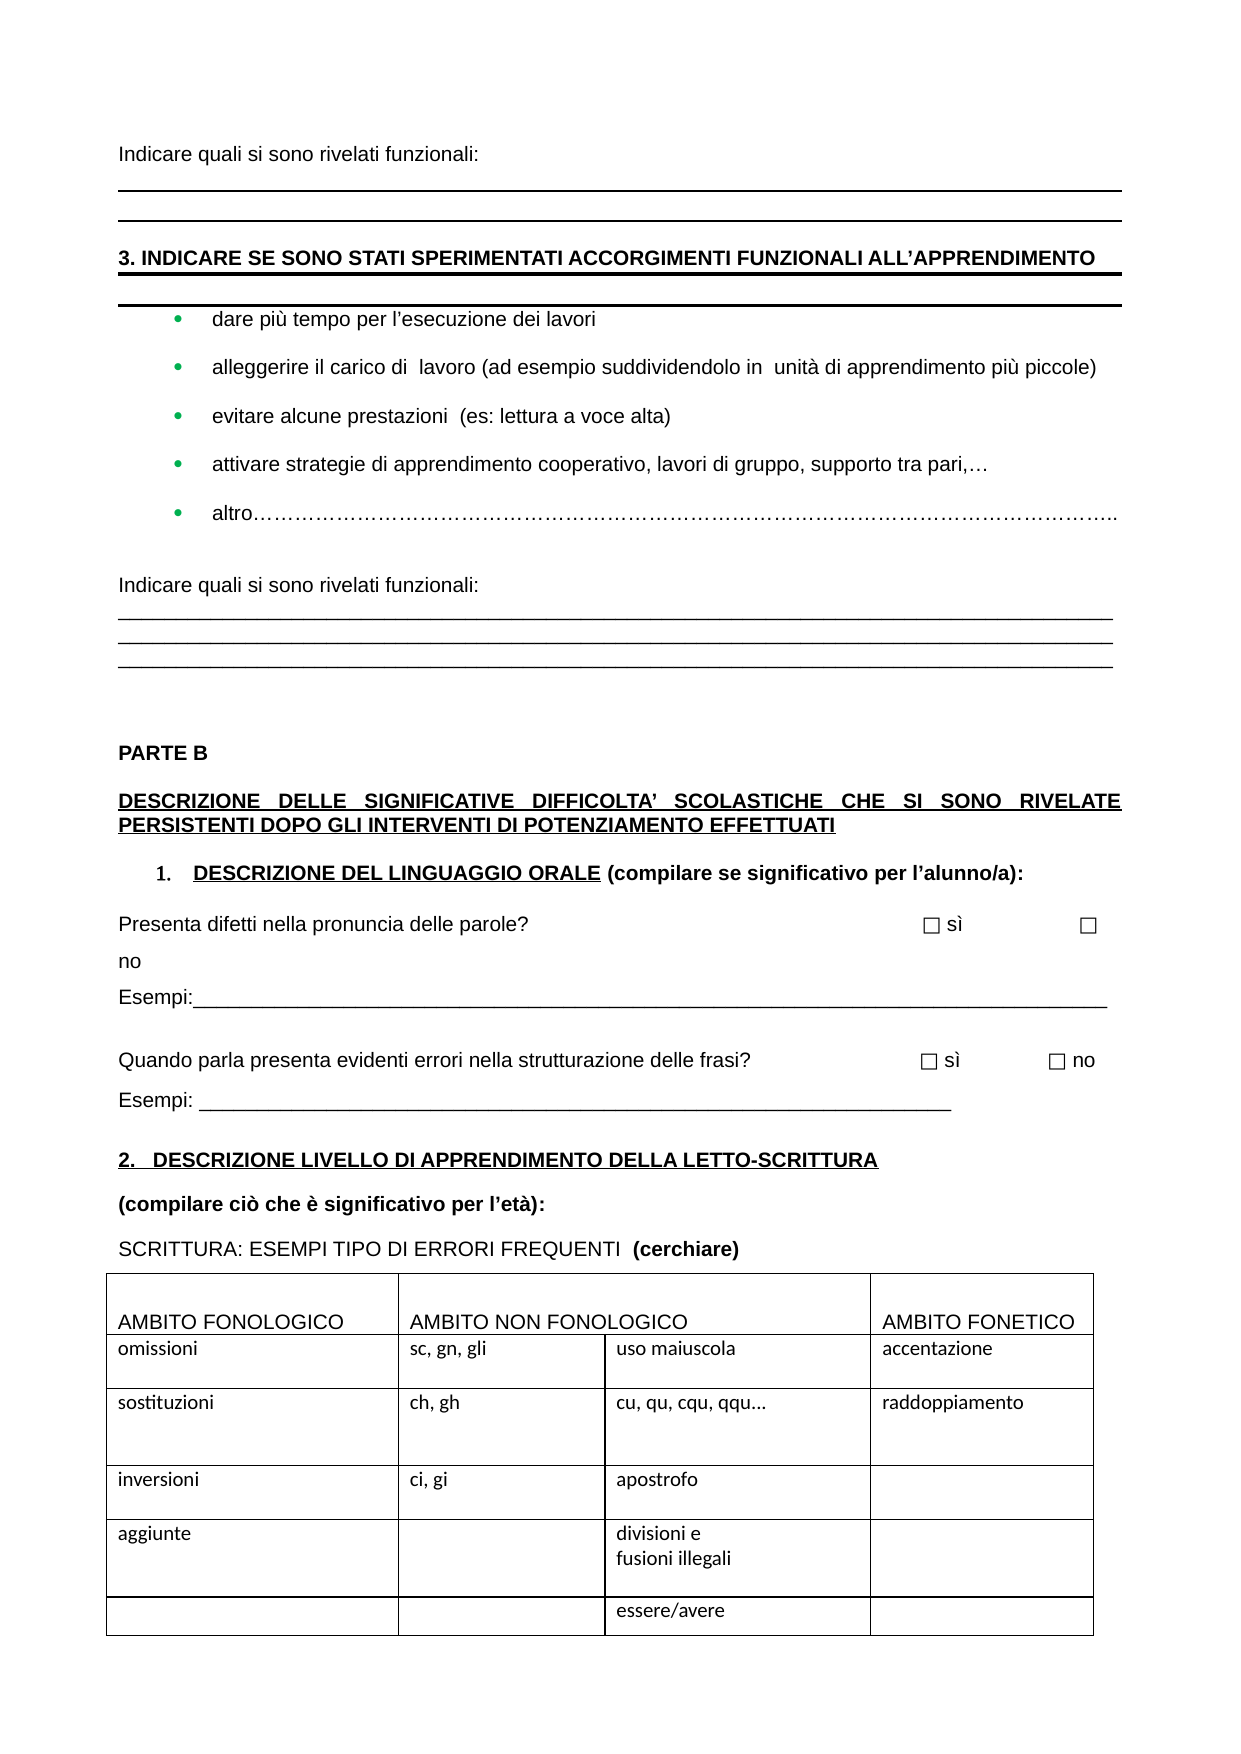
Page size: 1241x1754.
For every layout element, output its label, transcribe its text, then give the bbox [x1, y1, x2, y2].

table_cell [399, 1520, 604, 1596]
text Esempi:_______________________________________________________________________________ [118, 985, 1122, 1009]
table_header AMBITO FONETICO [871, 1274, 1093, 1334]
table_cell cu, qu, cqu, qqu... [606, 1389, 870, 1465]
table_header AMBITO FONOLOGICO [107, 1274, 398, 1334]
list altro…………………………………………………………………………………………………………….. [174, 500, 1122, 524]
text 3. INDICARE SE SONO STATI SPERIMENTATI ACCORGIMENTI FUNZIONALI ALL’APPRENDIMENTO [118, 246, 1122, 272]
list dare più tempo per l’esecuzione dei lavori [174, 307, 1122, 331]
table_cell accentazione [871, 1335, 1093, 1388]
table_cell ci, gi [399, 1466, 604, 1519]
subtitle 2. DESCRIZIONE LIVELLO DI APPRENDIMENTO DELLA LETTO-SCRITTURA [118, 1147, 1122, 1171]
table_cell omissioni [107, 1335, 398, 1388]
subtitle (compilare ciò che è significativo per l’età): [118, 1192, 1122, 1216]
table_cell inversioni [107, 1466, 398, 1519]
table_cell divisioni e fusioni illegali [606, 1520, 870, 1596]
text Indicare quali si sono rivelati funzionali: [118, 142, 1122, 166]
text Indicare quali si sono rivelati funzionali: [118, 573, 1122, 597]
table_cell sc, gn, gli [399, 1335, 604, 1388]
text PARTE B [118, 741, 1122, 764]
list attivare strategie di apprendimento cooperativo, lavori di gruppo, supporto tra pari,… [174, 452, 1122, 476]
text SCRITTURA: ESEMPI TIPO DI ERRORI FREQUENTI (cerchiare) [118, 1237, 1122, 1261]
table_header AMBITO NON FONOLOGICO [399, 1274, 870, 1334]
text Esempi: _________________________________________________________________ [118, 1088, 1122, 1112]
text PERSISTENTI DOPO GLI INTERVENTI DI POTENZIAMENTO EFFETTUATI [118, 811, 1122, 836]
table_cell essere/avere [606, 1598, 870, 1635]
table_cell [399, 1598, 604, 1635]
table_cell ch, gh [399, 1389, 604, 1465]
table_cell [871, 1466, 1093, 1519]
text Presenta difetti nella pronuncia delle parole? □ sì □ no [118, 909, 1122, 973]
table_cell sostituzioni [107, 1389, 398, 1465]
list evitare alcune prestazioni (es: lettura a voce alta) [174, 403, 1122, 428]
table_cell raddoppiamento [871, 1389, 1093, 1465]
text Quando parla presenta evidenti errori nella strutturazione delle frasi? □ sì □ no [118, 1045, 1122, 1073]
table_cell apostrofo [606, 1466, 870, 1519]
table_cell aggiunte [107, 1520, 398, 1596]
table_cell [107, 1598, 398, 1635]
table_cell [871, 1520, 1093, 1596]
table_cell [871, 1598, 1093, 1635]
text __________________________________________________________________________________________________________________________________________________________________________________________________________________________________________________________________ [118, 597, 1122, 669]
text DESCRIZIONE DELLE SIGNIFICATIVE DIFFICOLTA’ SCOLASTICHE CHE SI SONO RIVELATE [118, 788, 1122, 809]
list alleggerire il carico di lavoro (ad esempio suddividendolo in unità di apprendimento più piccole) [174, 355, 1122, 379]
list DESCRIZIONE DEL LINGUAGGIO ORALE (compilare se significativo per l’alunno/a): [156, 860, 1122, 884]
table_cell uso maiuscola [606, 1335, 870, 1388]
